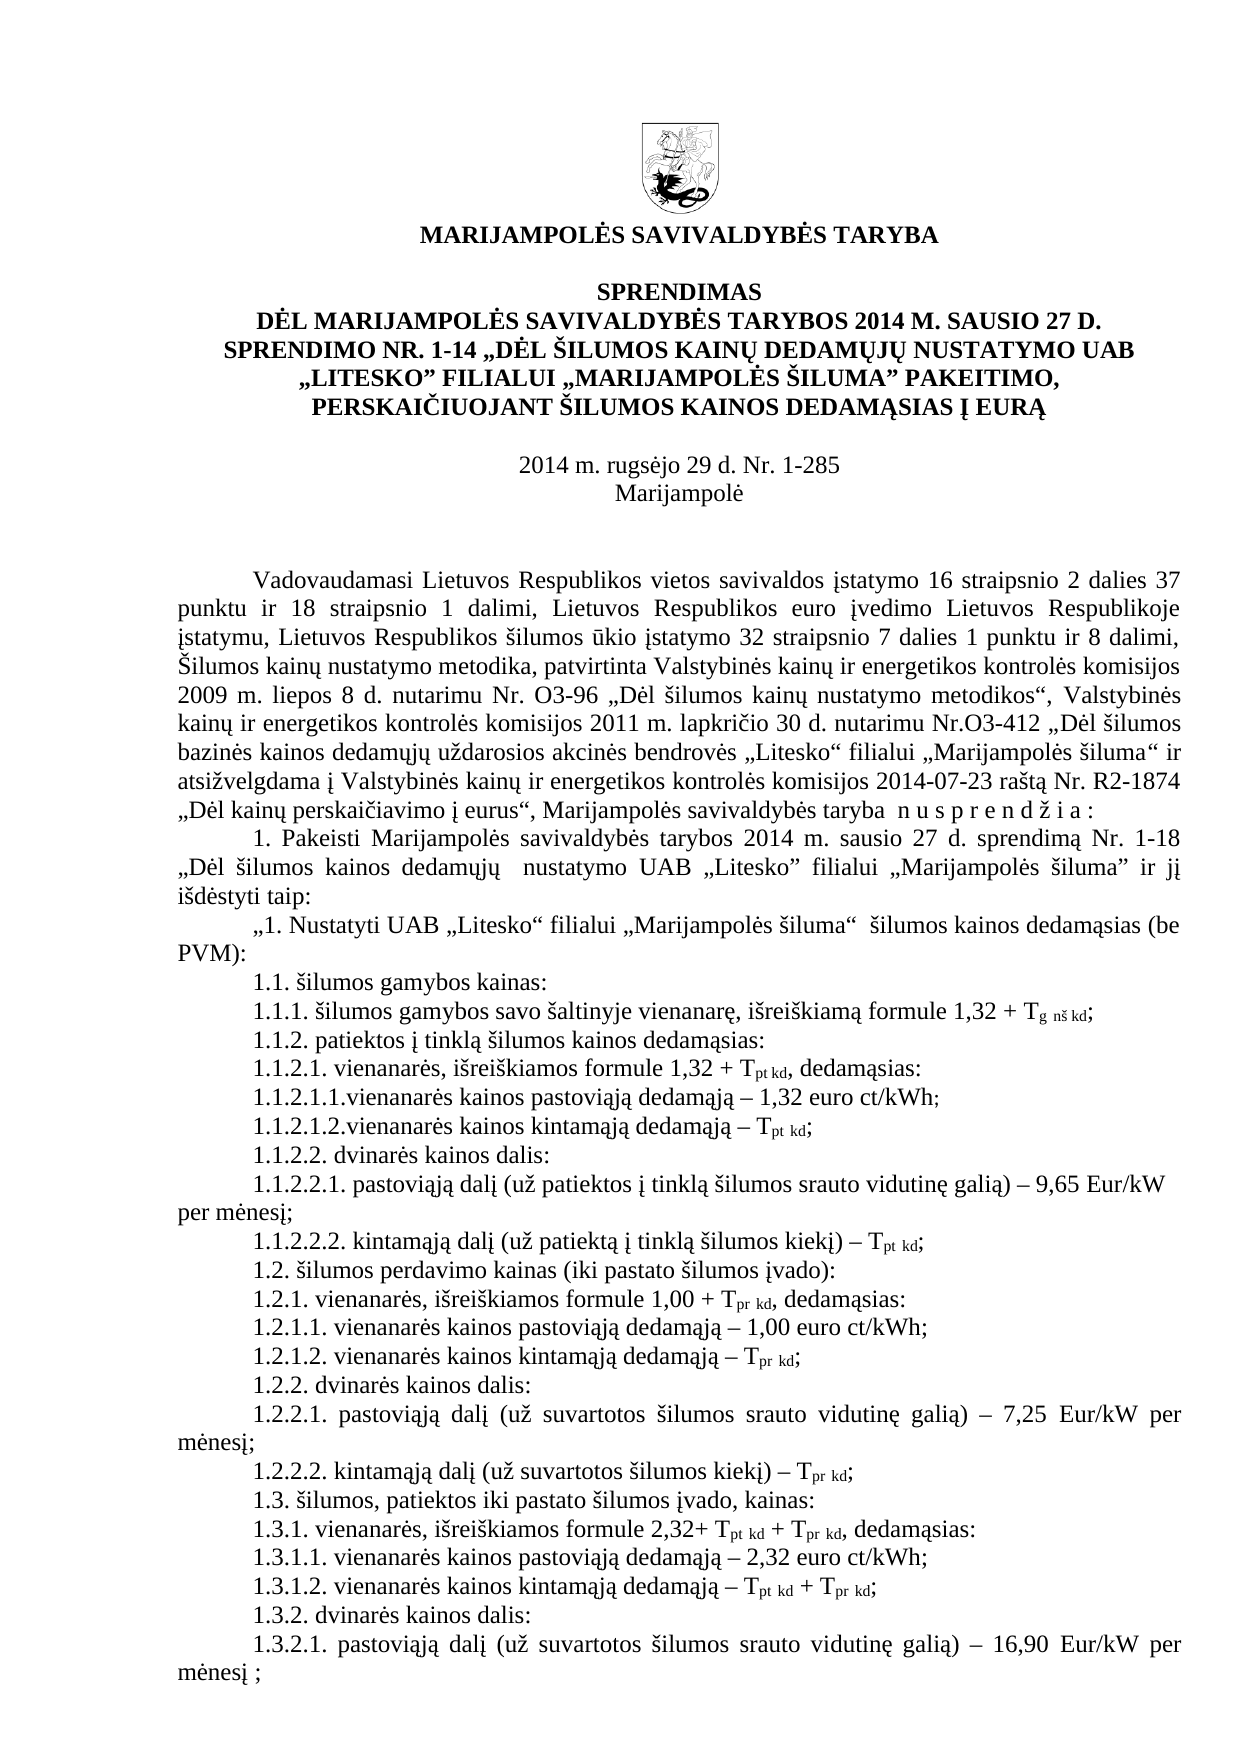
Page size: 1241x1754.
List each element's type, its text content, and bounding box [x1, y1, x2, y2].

text 1.1.2.2.1. pastoviąją dalį (už patiektos į tinklą šilumos srauto vidutinę galią) – 9,65 Eur/kW per mėnesį; [177, 1169, 1181, 1226]
text 1.3.1. vienanarės, išreiškiamos formule 2,32+ Tpt kd + Tpr kd, dedamąsias: [252, 1514, 1181, 1542]
text Vadovaudamasi Lietuvos Respublikos vietos savivaldos įstatymo 16 straipsnio 2 dalies 37 punktu ir 18 straipsnio 1 dalimi, Lietuvos Respublikos euro įvedimo Lietuvos Respublikoje įstatymu, Lietuvos Respublikos šilumos ūkio įstatymo 32 straipsnio 7 dalies 1 punktu ir 8 dalimi, Šilumos kainų nustatymo metodika, patvirtinta Valstybinės kainų ir energetikos kontrolės komisijos 2009 m. liepos 8 d. nutarimu Nr. O3-96 „Dėl šilumos kainų nustatymo metodikos“, Valstybinės kainų ir energetikos kontrolės komisijos 2011 m. lapkričio 30 d. nutarimu Nr.O3-412 „Dėl šilumos bazinės kainos dedamųjų uždarosios akcinės bendrovės „Litesko“ filialui „Marijampolės šiluma“ ir atsižvelgdama į Valstybinės kainų ir energetikos kontrolės komisijos 2014-07-23 raštą Nr. R2-1874 „Dėl kainų perskaičiavimo į eurus“, Marijampolės savivaldybės taryba n u s p r e n d ž i a : [177, 565, 1181, 823]
text 1. Pakeisti Marijampolės savivaldybės tarybos 2014 m. sausio 27 d. sprendimą Nr. 1-18 „Dėl šilumos kainos dedamųjų nustatymo UAB „Litesko” filialui „Marijampolės šiluma” ir jį išdėstyti taip: [177, 823, 1181, 910]
text 1.3.2. dvinarės kainos dalis: [252, 1600, 1181, 1629]
text 1.1.2. patiektos į tinklą šilumos kainos dedamąsias: [252, 1025, 1181, 1053]
text 1.1.2.1.1.vienanarės kainos pastoviąją dedamąją – 1,32 euro ct/kWh; [252, 1082, 1181, 1111]
text 1.1. šilumos gamybos kainas: [252, 967, 1181, 996]
text 1.2.2.1. pastoviąją dalį (už suvartotos šilumos srauto vidutinę galią) – 7,25 Eur/kW per mėnesį; [177, 1399, 1181, 1456]
text 1.2.2.2. kintamąją dalį (už suvartotos šilumos kiekį) – Tpr kd; [252, 1456, 1181, 1485]
text MARIJAMPOLĖS SAVIVALDYBĖS TARYBA [177, 220, 1181, 248]
text 1.1.1. šilumos gamybos savo šaltinyje vienanarę, išreiškiamą formule 1,32 + Tg nš kd; [252, 996, 1181, 1025]
text SPRENDIMAS [177, 277, 1181, 306]
text „1. Nustatyti UAB „Litesko“ filialui „Marijampolės šiluma“ šilumos kainos dedamąsias (be PVM): [177, 910, 1181, 967]
text 1.1.2.2.2. kintamąją dalį (už patiektą į tinklą šilumos kiekį) – Tpt kd; [252, 1226, 1181, 1255]
text 1.2.1. vienanarės, išreiškiamos formule 1,00 + Tpr kd, dedamąsias: [252, 1284, 1181, 1312]
text 1.1.2.1. vienanarės, išreiškiamos formule 1,32 + Tpt kd, dedamąsias: [252, 1053, 1181, 1082]
text 1.3.2.1. pastoviąją dalį (už suvartotos šilumos srauto vidutinę galią) – 16,90 Eur/kW per mėnesį ; [177, 1629, 1181, 1686]
text 1.3.1.1. vienanarės kainos pastoviąją dedamąją – 2,32 euro ct/kWh; [252, 1542, 1181, 1571]
text 1.3. šilumos, patiektos iki pastato šilumos įvado, kainas: [252, 1485, 1181, 1514]
text 1.2.1.2. vienanarės kainos kintamąją dedamąją – Tpr kd; [252, 1341, 1181, 1370]
text 1.2.1.1. vienanarės kainos pastoviąją dedamąją – 1,00 euro ct/kWh; [252, 1312, 1181, 1341]
text Marijampolė [177, 478, 1181, 507]
text 1.2. šilumos perdavimo kainas (iki pastato šilumos įvado): [252, 1255, 1181, 1284]
text 2014 m. rugsėjo 29 d. Nr. 1-285 [177, 450, 1181, 478]
text 1.3.1.2. vienanarės kainos kintamąją dedamąją – Tpt kd + Tpr kd; [252, 1571, 1181, 1600]
text 1.2.2. dvinarės kainos dalis: [252, 1370, 1181, 1399]
text DĖL MARIJAMPOLĖS SAVIVALDYBĖS TARYBOS 2014 M. SAUSIO 27 D. SPRENDIMO NR. 1-14 „DĖL ŠILUMOS KAINŲ DEDAMŲJŲ NUSTATYMO UAB „LITESKO” FILIALUI „MARIJAMPOLĖS ŠILUMA” PAKEITIMO, PERSKAIČIUOJANT ŠILUMOS KAINOS DEDAMĄSIAS Į EURĄ [177, 306, 1181, 421]
text 1.1.2.1.2.vienanarės kainos kintamąją dedamąją – Tpt kd; [252, 1111, 1181, 1140]
text 1.1.2.2. dvinarės kainos dalis: [252, 1140, 1181, 1169]
